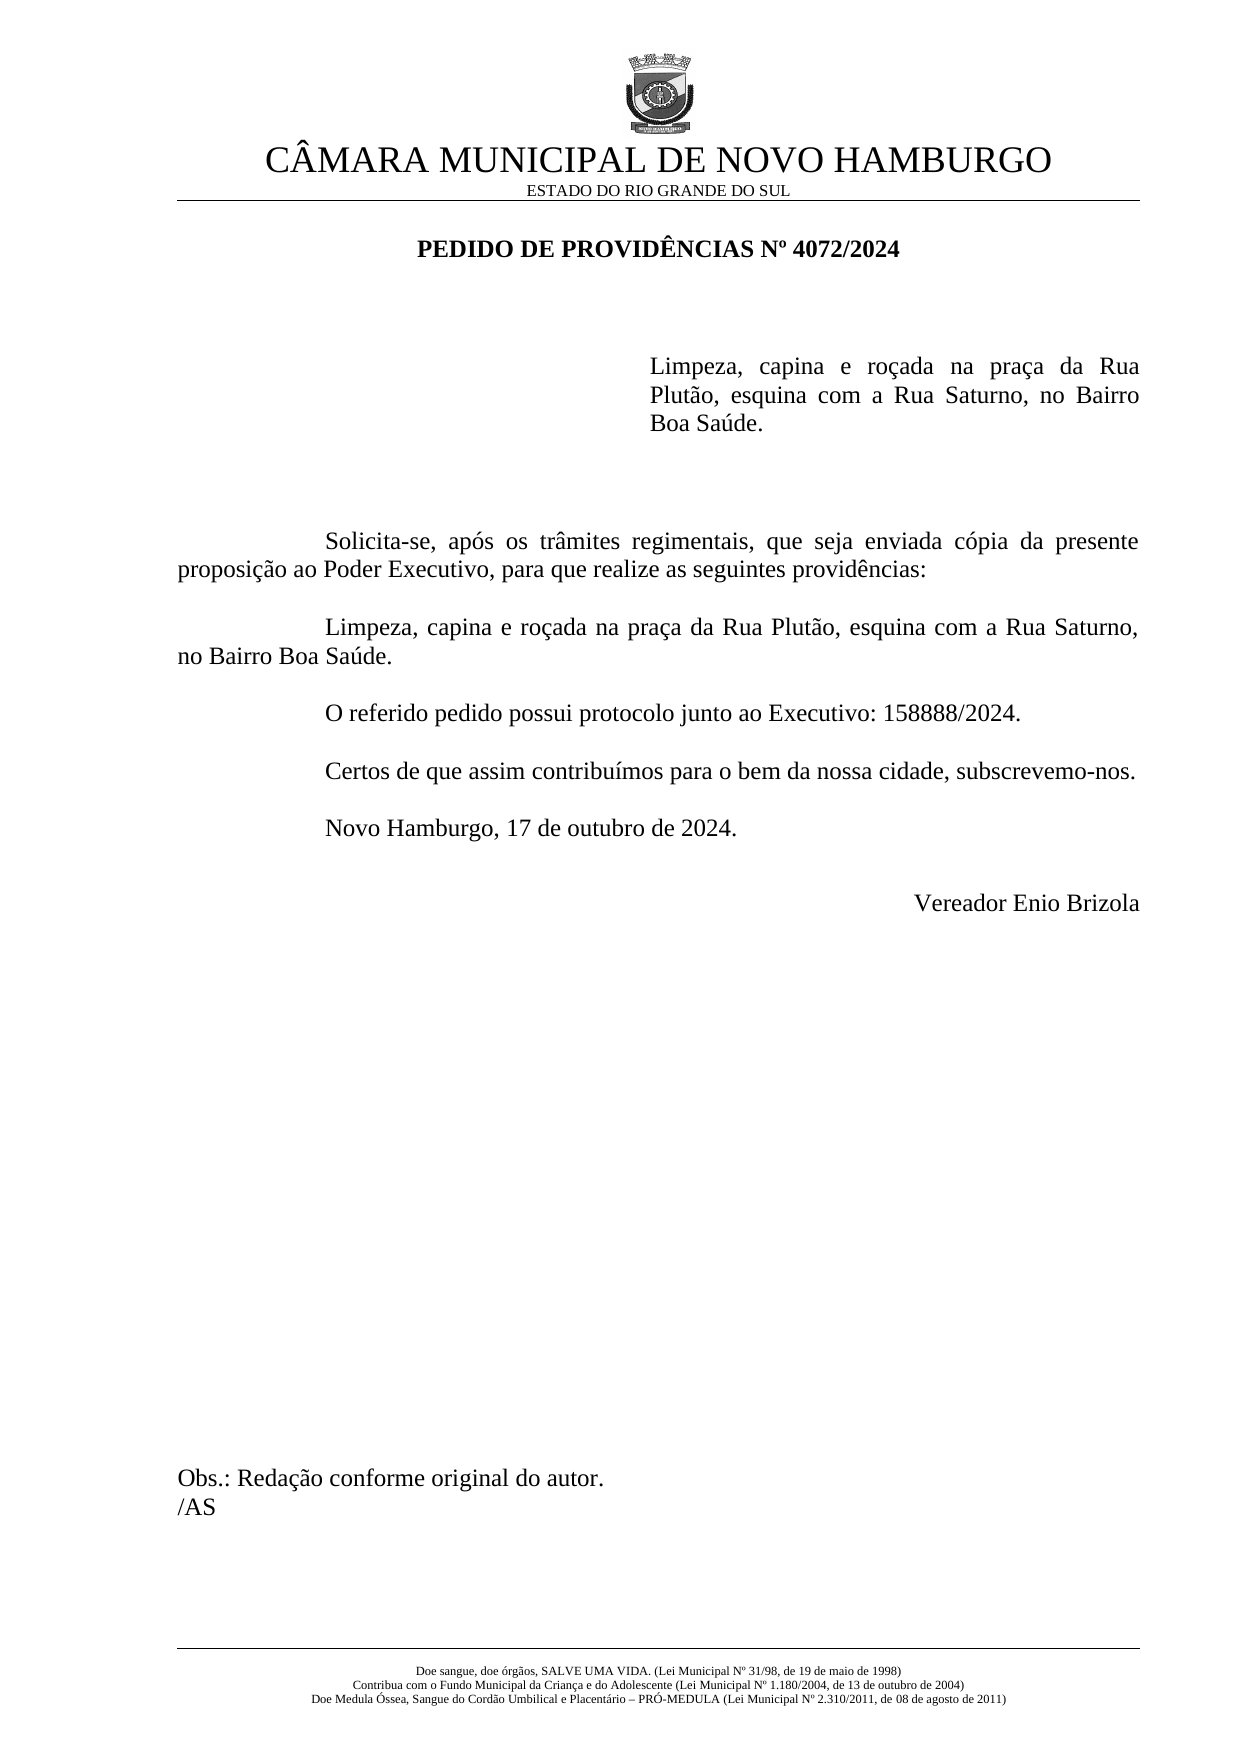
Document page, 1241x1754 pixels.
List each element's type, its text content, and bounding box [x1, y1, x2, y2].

text Certos de que assim contribuímos para o bem da nossa cidade, subscrevemo-nos. [177, 756, 1140, 784]
text PEDIDO DE PROVIDÊNCIAS Nº 4072/2024 [177, 234, 1140, 262]
text O referido pedido possui protocolo junto ao Executivo: 158888/2024. [177, 698, 1140, 727]
text Obs.: Redação conforme original do autor. [177, 1463, 1140, 1492]
text Solicita-se, após os trâmites regimentais, que seja enviada cópia da presente proposição ao Poder Executivo, para que realize as seguintes providências: [177, 526, 1140, 583]
text Limpeza, capina e roçada na praça da Rua Plutão, esquina com a Rua Saturno, no Bairro Boa Saúde. [177, 612, 1140, 669]
text Limpeza, capina e roçada na praça da Rua Plutão, esquina com a Rua Saturno, no Bairro Boa Saúde. [649, 351, 1140, 437]
text /AS [177, 1492, 1140, 1521]
text Vereador Enio Brizola [886, 888, 1140, 917]
text Novo Hamburgo, 17 de outubro de 2024. [177, 813, 1140, 842]
